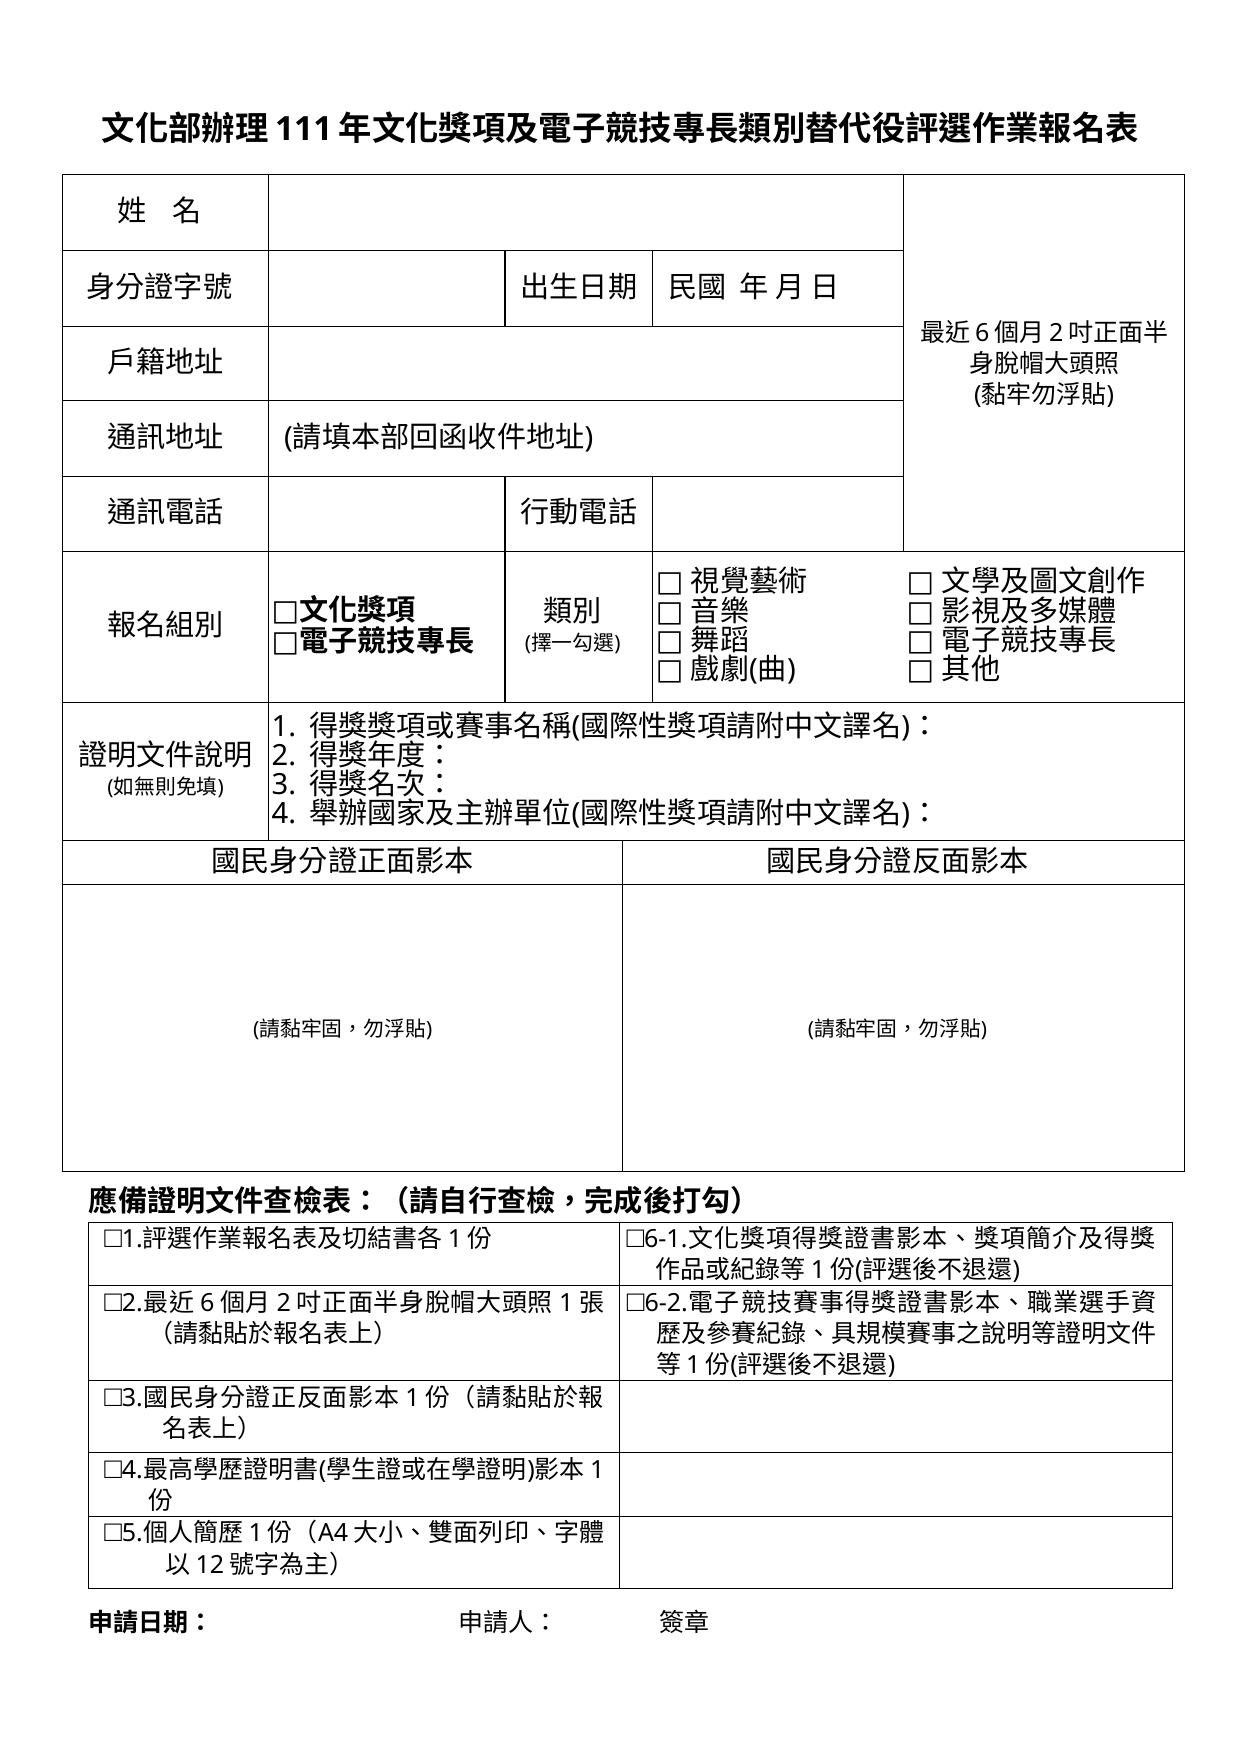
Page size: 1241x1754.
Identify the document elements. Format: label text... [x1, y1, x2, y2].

table_header 姓 名 [63, 175, 268, 250]
table_cell □ 視覺藝術 □ 音樂 □ 舞蹈 □ 戲劇(曲) [653, 552, 903, 702]
table_cell □3.國民身分證正反面影本1份（請黏貼於報名表上） [89, 1381, 619, 1452]
table_cell [269, 327, 903, 400]
table_cell 戶籍地址 [63, 327, 268, 400]
table_cell [653, 477, 903, 551]
table_cell □6-2.電子競技賽事得獎證書影本、職業選手資歷及參賽紀錄、具規模賽事之說明等證明文件等1份(評選後不退還) [620, 1286, 1172, 1380]
table_header [269, 175, 903, 250]
table_cell 通訊電話 [63, 477, 268, 551]
table_cell 民國 年 月 日 [653, 251, 903, 326]
table_cell □5.個人簡歷1份（A4大小、雙面列印、字體以12號字為主） [89, 1517, 619, 1588]
table_cell 報名組別 [63, 552, 268, 702]
table_cell □4.最高學歷證明書(學生證或在學證明)影本1份 [89, 1453, 619, 1516]
table_cell (請填本部回函收件地址) [269, 401, 903, 476]
table_cell 類別 (擇一勾選) [506, 552, 652, 702]
table_cell [269, 477, 504, 551]
table_cell (請黏牢固，勿浮貼) [623, 885, 1184, 1171]
table_cell □2.最近6個月2吋正面半身脫帽大頭照1張（請黏貼於報名表上） [89, 1286, 619, 1380]
table_cell 身分證字號 [63, 251, 268, 326]
table_cell [620, 1517, 1172, 1588]
table_cell 行動電話 [506, 477, 652, 551]
text 申請日期： 申請人： 簽章 [89, 1606, 1152, 1637]
table_cell [269, 251, 504, 326]
table_header □6-1.文化獎項得獎證書影本、獎項簡介及得獎作品或紀錄等1份(評選後不退還) [620, 1223, 1172, 1285]
table_cell 國民身分證正面影本 [63, 841, 622, 884]
table_cell (請黏牢固，勿浮貼) [63, 885, 622, 1171]
table_cell 證明文件說明 (如無則免填) [63, 703, 268, 839]
table_cell 出生日期 [506, 251, 652, 326]
table_cell [620, 1381, 1172, 1452]
table_cell 通訊地址 [63, 401, 268, 476]
table_cell 得獎獎項或賽事名稱(國際性獎項請附中文譯名)： 得獎年度： 得獎名次： 舉辦國家及主辦單位(國際性獎項請附中文譯名)： [269, 703, 1184, 839]
table_cell [620, 1453, 1172, 1516]
text 應備證明文件查檢表：（請自行查檢，完成後打勾） [89, 1172, 1152, 1222]
table_header 最近6個月2吋正面半身脫帽大頭照 (黏牢勿浮貼) [904, 175, 1184, 551]
table_cell 國民身分證反面影本 [623, 841, 1184, 884]
text 文化部辦理111年文化獎項及電子競技專長類別替代役評選作業報名表 [89, 103, 1152, 149]
table_cell □ 文學及圖文創作 □ 影視及多媒體 □ 電子競技專長 □ 其他 [904, 552, 1184, 702]
table_cell □文化獎項 □電子競技專長 [269, 552, 504, 702]
table_header □1.評選作業報名表及切結書各1份 [89, 1223, 619, 1285]
